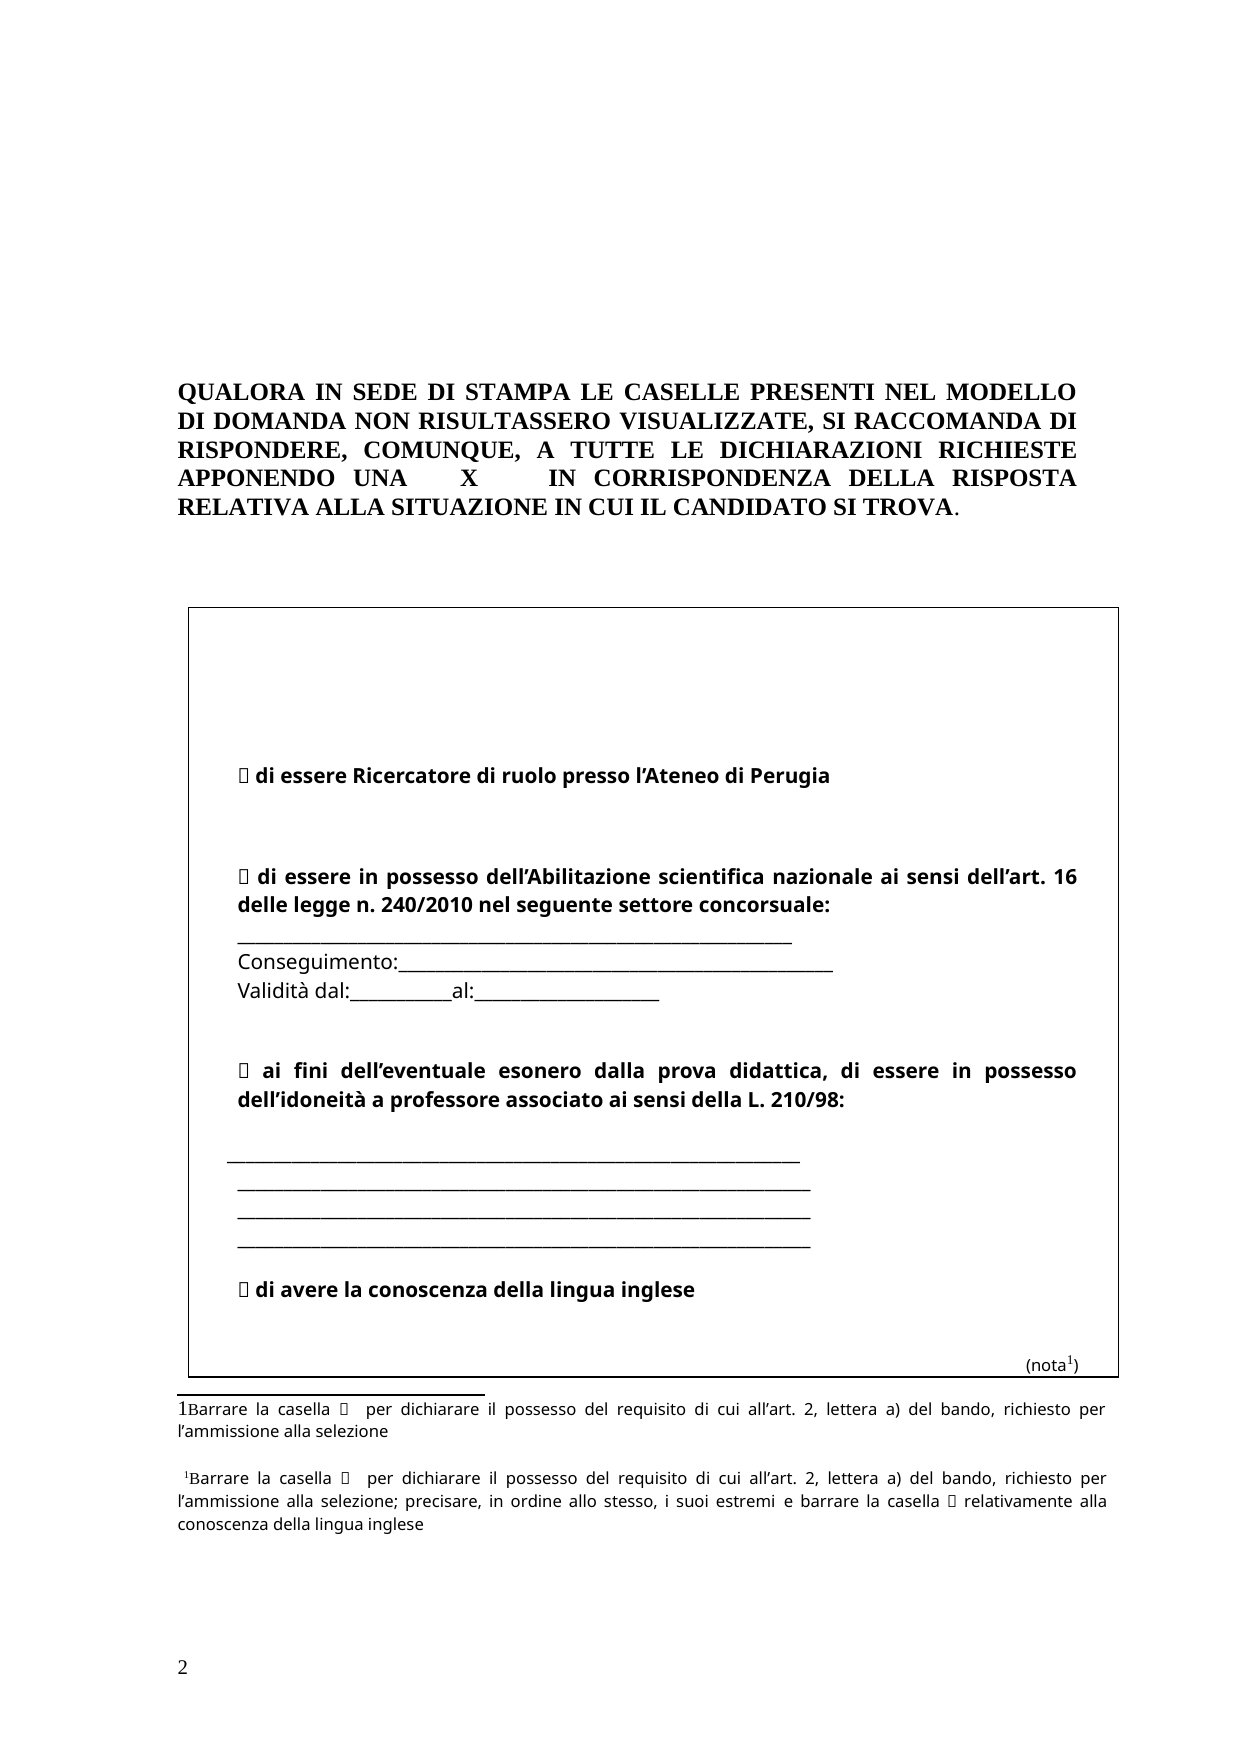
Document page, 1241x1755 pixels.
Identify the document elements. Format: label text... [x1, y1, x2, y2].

table_header  di essere Ricercatore di ruolo presso l’Ateneo di Perugia  di essere in possesso dell’Abilitazione scientifica nazionale ai sensi dell’art. 16 delle legge n. 240/2010 nel seguente settore concorsuale: ____________________________________________________________ Conseguimento:_______________________________________________ Validità dal:___________al:____________________  ai fini dell’eventuale esonero dalla prova didattica, di essere in possesso dell’idoneità a professore associato ai sensi della L. 210/98: ______________________________________________________________ ______________________________________________________________ ______________________________________________________________ ______________________________________________________________  di avere la conoscenza della lingua inglese (nota) [189, 608, 1118, 1376]
text QUALORA IN SEDE DI STAMPA LE CASELLE PRESENTI NEL MODELLO DI DOMANDA NON RISULTASSERO VISUALIZZATE, SI RACCOMANDA DI RISPONDERE, COMUNQUE, A TUTTE LE DICHIARAZIONI RICHIESTE APPONENDO UNA X IN CORRISPONDENZA DELLA RISPOSTA RELATIVA ALLA SITUAZIONE IN CUI IL CANDIDATO SI TROVA. [177, 377, 1078, 521]
